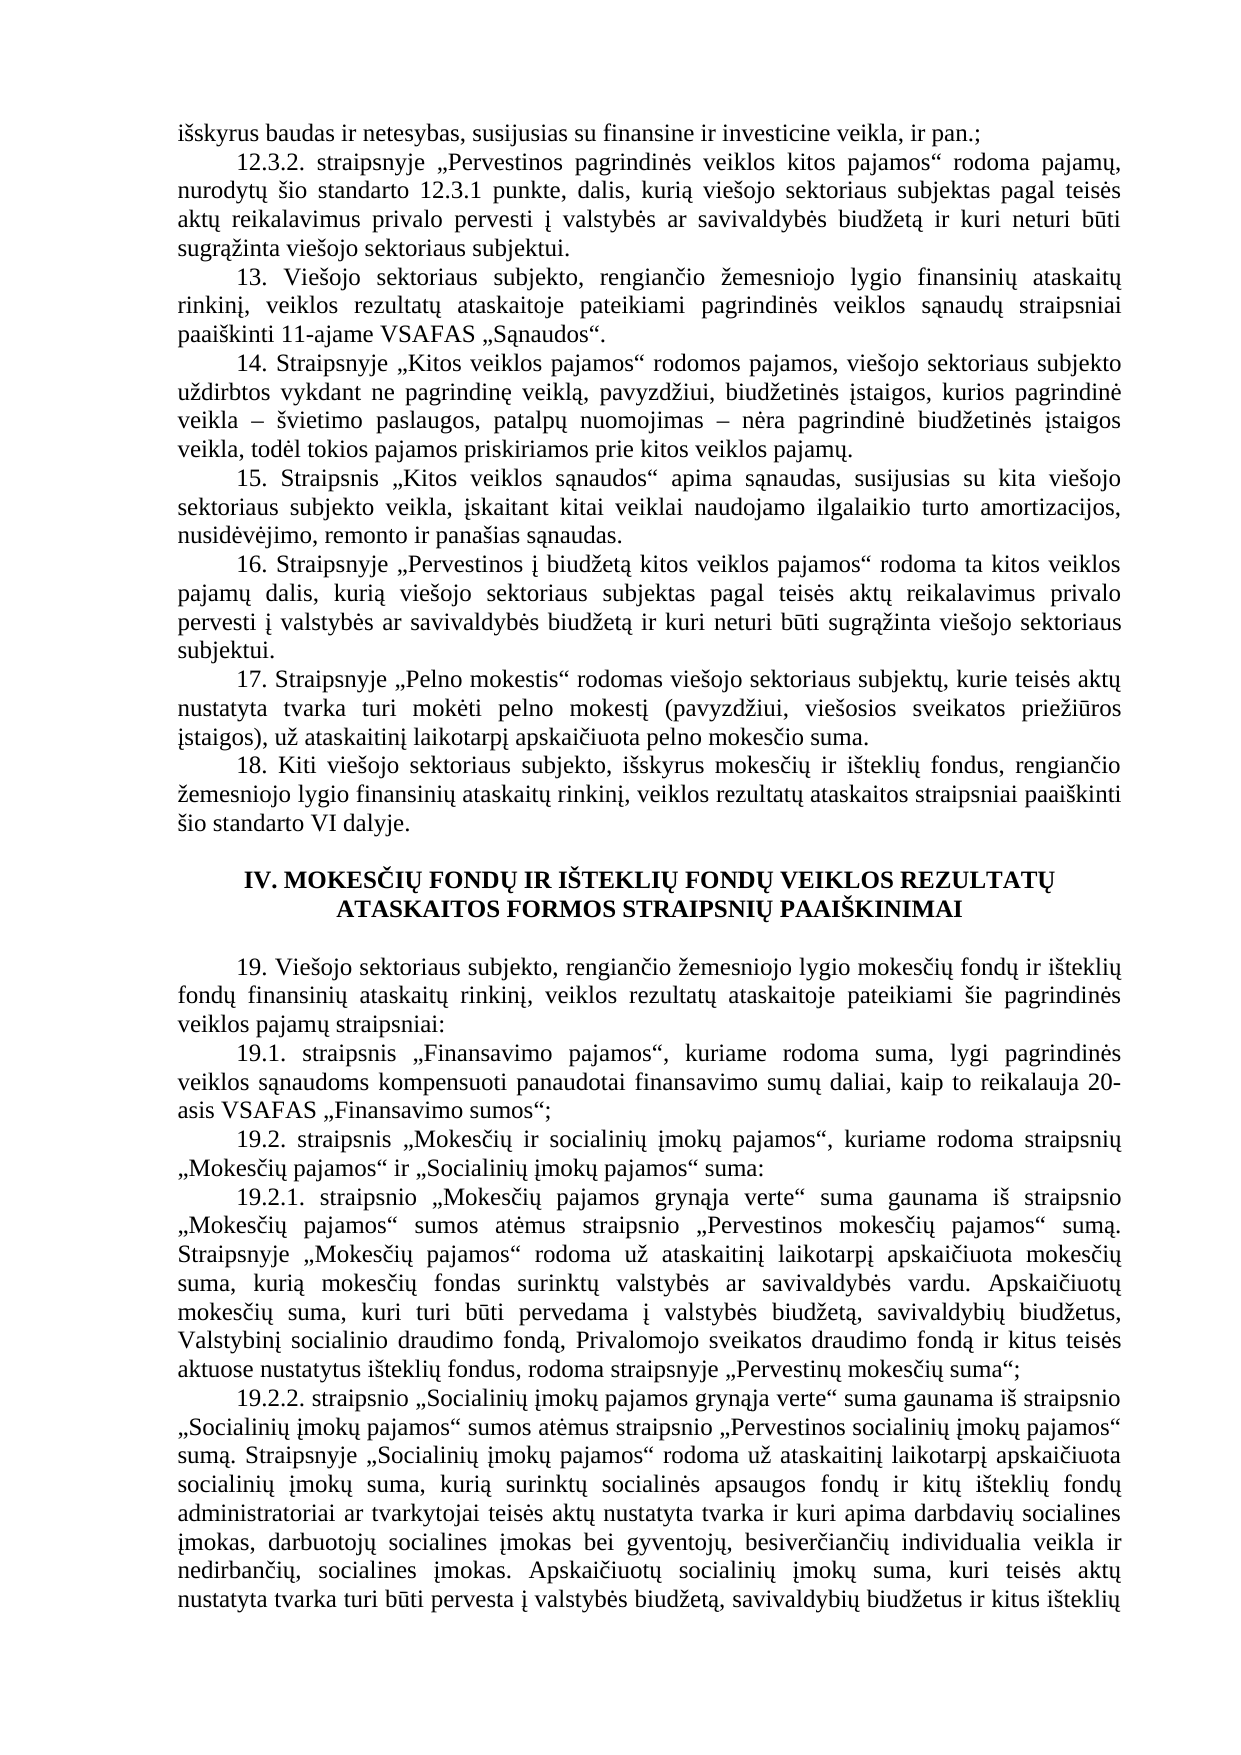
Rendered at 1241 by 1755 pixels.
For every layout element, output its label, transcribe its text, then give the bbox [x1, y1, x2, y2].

text 16. Straipsnyje „Pervestinos į biudžetą kitos veiklos pajamos“ rodoma ta kitos veiklos pajamų dalis, kurią viešojo sektoriaus subjektas pagal teisės aktų reikalavimus privalo pervesti į valstybės ar savivaldybės biudžetą ir kuri neturi būti sugrąžinta viešojo sektoriaus subjektui. [177, 549, 1122, 664]
text IV. MOKESČIŲ FONDŲ IR IŠTEKLIŲ FONDŲ VEIKLOS REZULTATŲ ATASKAITOS FORMOS STRAIPSNIŲ PAAIŠKINIMAI [177, 866, 1122, 923]
text 17. Straipsnyje „Pelno mokestis“ rodomas viešojo sektoriaus subjektų, kurie teisės aktų nustatyta tvarka turi mokėti pelno mokestį (pavyzdžiui, viešosios sveikatos priežiūros įstaigos), už ataskaitinį laikotarpį apskaičiuota pelno mokesčio suma. [177, 664, 1122, 751]
text 15. Straipsnis „Kitos veiklos sąnaudos“ apima sąnaudas, susijusias su kita viešojo sektoriaus subjekto veikla, įskaitant kitai veiklai naudojamo ilgalaikio turto amortizacijos, nusidėvėjimo, remonto ir panašias sąnaudas. [177, 463, 1122, 549]
text 19.2.1. straipsnio „Mokesčių pajamos grynąja verte“ suma gaunama iš straipsnio „Mokesčių pajamos“ sumos atėmus straipsnio „Pervestinos mokesčių pajamos“ sumą. Straipsnyje „Mokesčių pajamos“ rodoma už ataskaitinį laikotarpį apskaičiuota mokesčių suma, kurią mokesčių fondas surinktų valstybės ar savivaldybės vardu. Apskaičiuotų mokesčių suma, kuri turi būti pervedama į valstybės biudžetą, savivaldybių biudžetus, Valstybinį socialinio draudimo fondą, Privalomojo sveikatos draudimo fondą ir kitus teisės aktuose nustatytus išteklių fondus, rodoma straipsnyje „Pervestinų mokesčių suma“; [177, 1182, 1122, 1383]
text 19.2.2. straipsnio „Socialinių įmokų pajamos grynąja verte“ suma gaunama iš straipsnio „Socialinių įmokų pajamos“ sumos atėmus straipsnio „Pervestinos socialinių įmokų pajamos“ sumą. Straipsnyje „Socialinių įmokų pajamos“ rodoma už ataskaitinį laikotarpį apskaičiuota socialinių įmokų suma, kurią surinktų socialinės apsaugos fondų ir kitų išteklių fondų administratoriai ar tvarkytojai teisės aktų nustatyta tvarka ir kuri apima darbdavių socialines įmokas, darbuotojų socialines įmokas bei gyventojų, besiverčiančių individualia veikla ir nedirbančių, socialines įmokas. Apskaičiuotų socialinių įmokų suma, kuri teisės aktų nustatyta tvarka turi būti pervesta į valstybės biudžetą, savivaldybių biudžetus ir kitus išteklių [177, 1383, 1122, 1613]
text 13. Viešojo sektoriaus subjekto, rengiančio žemesniojo lygio finansinių ataskaitų rinkinį, veiklos rezultatų ataskaitoje pateikiami pagrindinės veiklos sąnaudų straipsniai paaiškinti 11-ajame VSAFAS „Sąnaudos“. [177, 262, 1122, 348]
text išskyrus baudas ir netesybas, susijusias su finansine ir investicine veikla, ir pan.; [177, 118, 1122, 147]
text 14. Straipsnyje „Kitos veiklos pajamos“ rodomos pajamos, viešojo sektoriaus subjekto uždirbtos vykdant ne pagrindinę veiklą, pavyzdžiui, biudžetinės įstaigos, kurios pagrindinė veikla – švietimo paslaugos, patalpų nuomojimas – nėra pagrindinė biudžetinės įstaigos veikla, todėl tokios pajamos priskiriamos prie kitos veiklos pajamų. [177, 348, 1122, 463]
text 19. Viešojo sektoriaus subjekto, rengiančio žemesniojo lygio mokesčių fondų ir išteklių fondų finansinių ataskaitų rinkinį, veiklos rezultatų ataskaitoje pateikiami šie pagrindinės veiklos pajamų straipsniai: [177, 952, 1122, 1038]
text 19.2. straipsnis „Mokesčių ir socialinių įmokų pajamos“, kuriame rodoma straipsnių „Mokesčių pajamos“ ir „Socialinių įmokų pajamos“ suma: [177, 1124, 1122, 1182]
text 12.3.2. straipsnyje „Pervestinos pagrindinės veiklos kitos pajamos“ rodoma pajamų, nurodytų šio standarto 12.3.1 punkte, dalis, kurią viešojo sektoriaus subjektas pagal teisės aktų reikalavimus privalo pervesti į valstybės ar savivaldybės biudžetą ir kuri neturi būti sugrąžinta viešojo sektoriaus subjektui. [177, 147, 1122, 262]
text 19.1. straipsnis „Finansavimo pajamos“, kuriame rodoma suma, lygi pagrindinės veiklos sąnaudoms kompensuoti panaudotai finansavimo sumų daliai, kaip to reikalauja 20-asis VSAFAS „Finansavimo sumos“; [177, 1038, 1122, 1124]
text 18. Kiti viešojo sektoriaus subjekto, išskyrus mokesčių ir išteklių fondus, rengiančio žemesniojo lygio finansinių ataskaitų rinkinį, veiklos rezultatų ataskaitos straipsniai paaiškinti šio standarto VI dalyje. [177, 751, 1122, 837]
